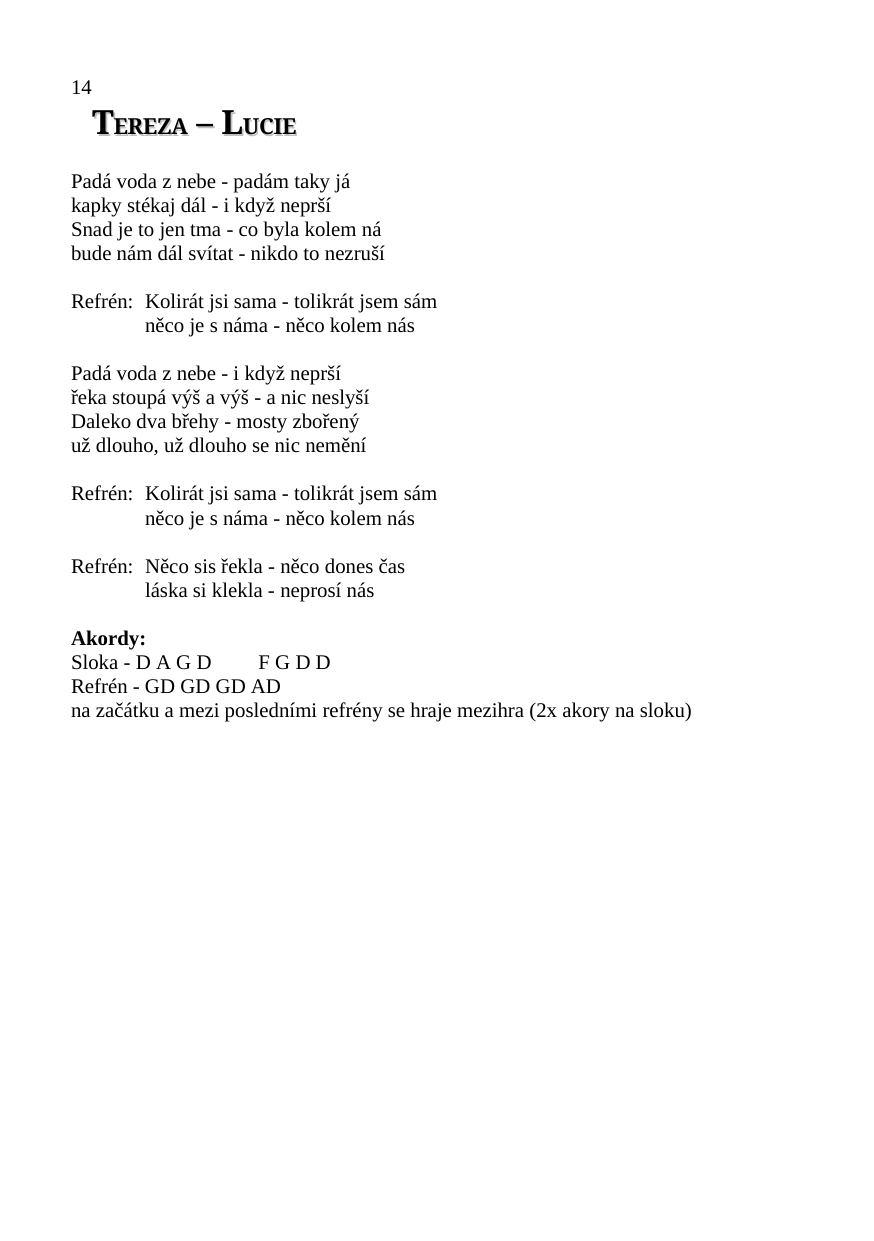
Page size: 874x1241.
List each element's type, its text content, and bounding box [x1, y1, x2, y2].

text Padá voda z nebe - i když neprší řeka stoupá výš a výš - a nic neslyší Daleko dva břehy - mosty zbořený už dlouho, už dlouho se nic nemění [71, 361, 697, 457]
text na začátku a mezi posledními refrény se hraje mezihra (2x akory na sloku) [71, 698, 697, 722]
text Padá voda z nebe - padám taky já kapky stékaj dál - i když neprší Snad je to jen tma - co byla kolem ná bude nám dál svítat - nikdo to nezruší [71, 168, 697, 265]
text Refrén - GD GD GD AD [71, 674, 697, 698]
text Refrén: Něco sis řekla - něco dones čas láska si klekla - neprosí nás [71, 553, 697, 602]
text Tereza – Lucie [71, 99, 697, 144]
text Refrén: Kolirát jsi sama - tolikrát jsem sám něco je s náma - něco kolem nás [71, 289, 697, 337]
text Akordy: [71, 626, 697, 650]
text Sloka - D A G D F G D D [71, 650, 697, 674]
text Refrén: Kolirát jsi sama - tolikrát jsem sám něco je s náma - něco kolem nás [71, 481, 697, 529]
